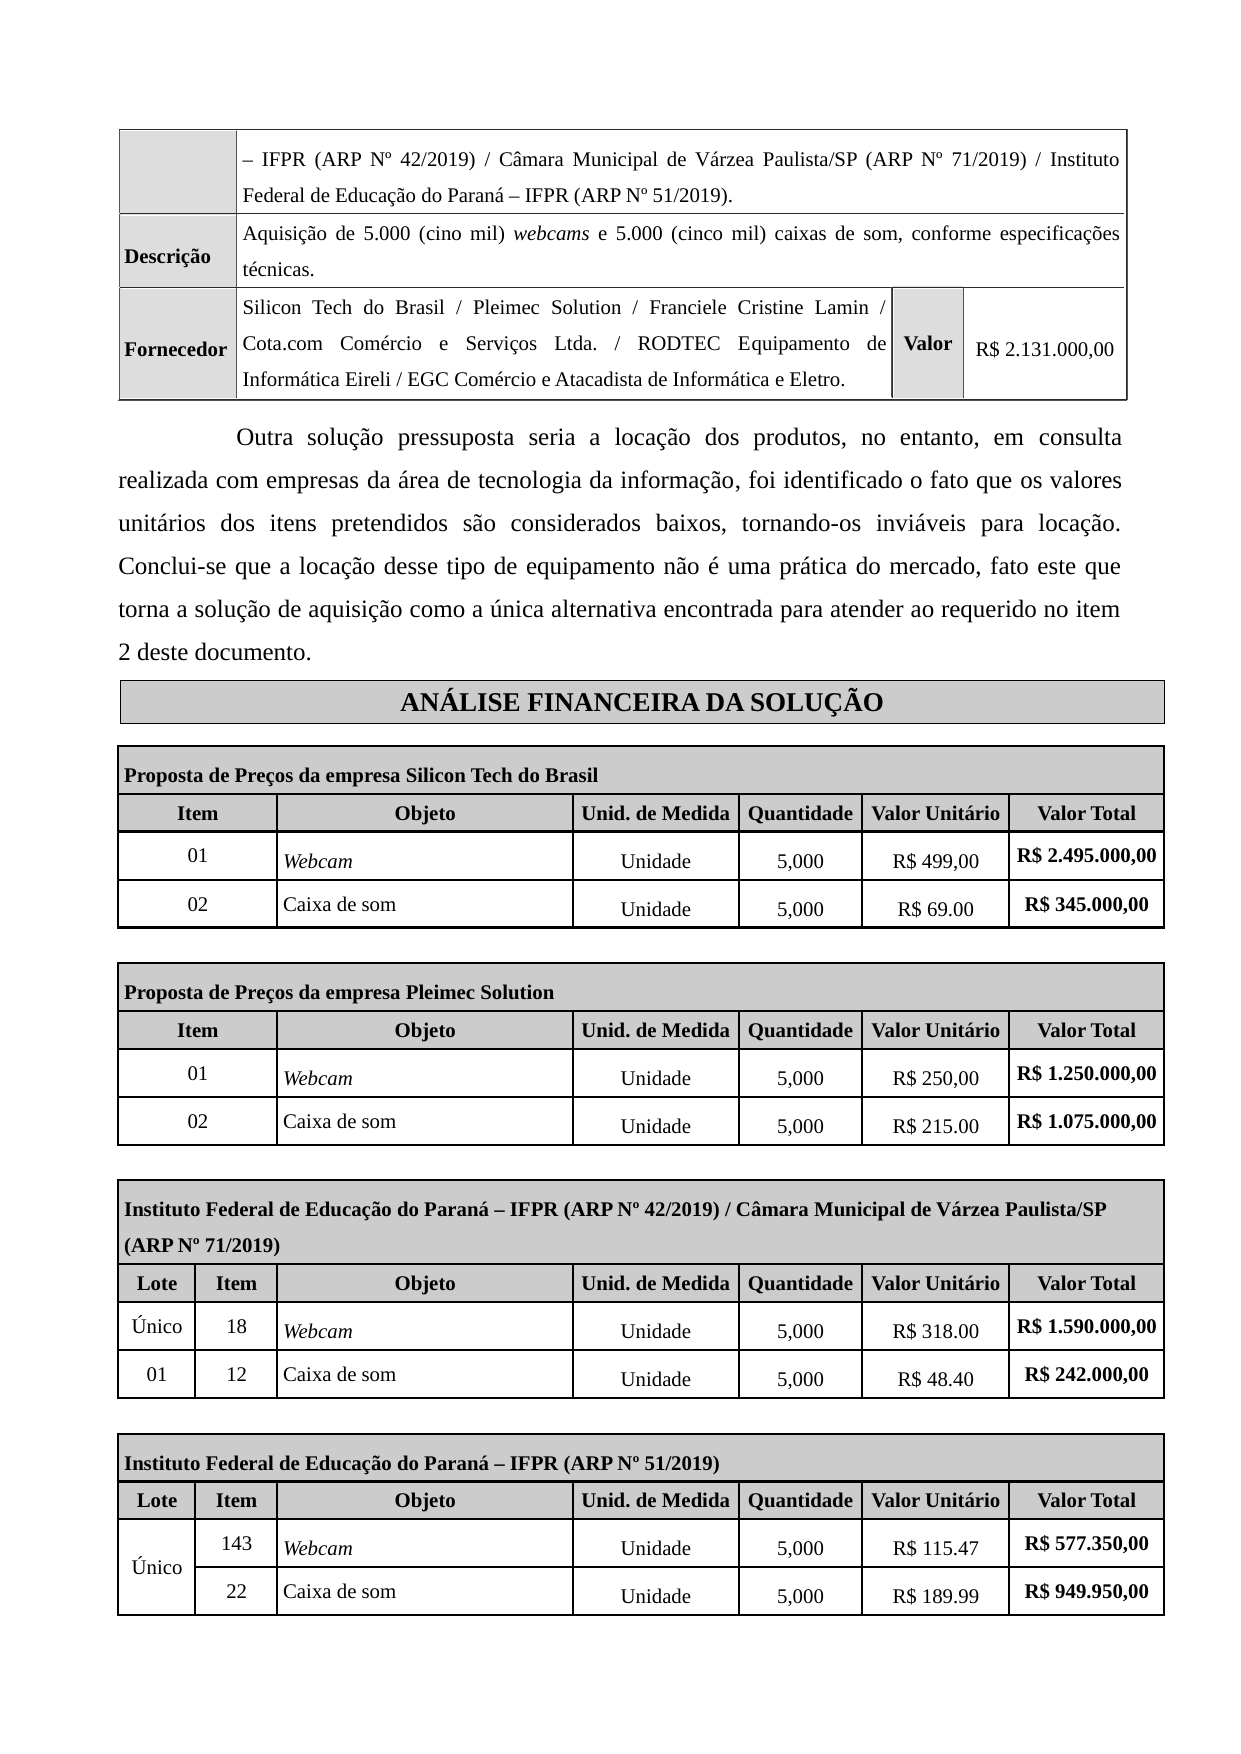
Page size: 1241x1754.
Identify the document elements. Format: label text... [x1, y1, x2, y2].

table_cell Lote [119, 1483, 194, 1518]
table_cell 18 [196, 1303, 276, 1349]
table_cell Valor Unitário [863, 1483, 1008, 1518]
table_cell R$ 242.000,00 [1010, 1351, 1163, 1397]
table_cell 5.000 [740, 1303, 861, 1349]
table_cell Webcam [278, 1520, 572, 1566]
table_cell 5.000 [740, 1568, 861, 1614]
table_cell Valor Total [1010, 1483, 1163, 1518]
table_header Instituto Federal de Educação do Paraná – IFPR (ARP Nº 51/2019) [119, 1435, 1163, 1480]
table_cell R$ 318,00 [863, 1303, 1008, 1349]
table_cell Caixa de som [278, 1351, 572, 1397]
table_cell R$ 949.950,00 [1010, 1568, 1163, 1614]
table_cell 5.000 [740, 881, 861, 926]
table_cell Valor Unitário [863, 1265, 1008, 1301]
table_cell Item [119, 795, 276, 830]
table_cell 5.000 [740, 833, 861, 878]
table_cell R$ 115,47 [863, 1520, 1008, 1566]
table_cell Valor Total [1010, 1012, 1163, 1048]
table_cell Valor Unitário [863, 795, 1008, 830]
table_cell R$ 189,99 [863, 1568, 1008, 1614]
table_cell Caixa de som [278, 1098, 572, 1144]
table_cell Webcam [278, 1050, 572, 1096]
table_cell Item [196, 1265, 276, 1301]
table_cell R$ 1.590.000,00 [1010, 1303, 1163, 1349]
table_cell Unidade [574, 1098, 738, 1144]
table_cell Quantidade [740, 1265, 861, 1301]
table_cell Quantidade [740, 795, 861, 830]
table_cell Unidade [574, 1050, 738, 1096]
table_cell Item [119, 1012, 276, 1048]
table_cell Unid. de Medida [574, 1265, 738, 1301]
table_cell Webcam [278, 833, 572, 878]
table_cell Objeto [278, 795, 572, 830]
table_cell Unidade [574, 881, 738, 926]
table_cell 5.000 [740, 1098, 861, 1144]
table_cell 01 [119, 833, 276, 878]
table_cell Aquisição de 5.000 (cino mil) webcams e 5.000 (cinco mil) caixas de som, conforme especificações técnicas. [238, 213, 1126, 286]
table_cell Caixa de som [278, 881, 572, 926]
table_cell Unidade [574, 1520, 738, 1566]
table_cell 01 [119, 1351, 194, 1397]
table_cell Valor Total [1010, 1265, 1163, 1301]
text Outra solução pressuposta seria a locação dos produtos, no entanto, em consulta realizada com empresas da área de tecnologia da informação, foi identificado o fato que os valores unitários dos itens pretendidos são considerados baixos, tornando-os inviáveis para locação. Conclui-se que a locação desse tipo de equipamento não é uma prática do mercado, fato este que torna a solução de aquisição como a única alternativa encontrada para atender ao requerido no item 2 deste documento. [118, 422, 1122, 666]
table_cell 12 [196, 1351, 276, 1397]
table_cell Unidade [574, 833, 738, 878]
table_cell 22 [196, 1568, 276, 1614]
table_cell – IFPR (ARP Nº 42/2019) / Câmara Municipal de Várzea Paulista/SP (ARP Nº 71/2019) / Instituto Federal de Educação do Paraná – IFPR (ARP Nº 51/2019). [237, 131, 1125, 213]
table_cell Item [196, 1483, 276, 1518]
table_cell 5.000 [740, 1520, 861, 1566]
table_cell Descrição [119, 213, 236, 286]
table_cell 5.000 [740, 1351, 861, 1397]
table_cell 02 [119, 1098, 276, 1144]
table_cell R$ 577.350,00 [1010, 1520, 1163, 1566]
table_cell Objeto [278, 1265, 572, 1301]
table_cell Único [119, 1520, 194, 1614]
table_cell R$ 499,00 [863, 833, 1008, 878]
table_cell R$ 1.250.000,00 [1010, 1050, 1163, 1096]
table_header Proposta de Preços da empresa Pleimec Solution [119, 964, 1163, 1010]
table_cell Caixa de som [278, 1568, 572, 1614]
table_cell Unidade [574, 1303, 738, 1349]
table_cell Valor [893, 289, 963, 398]
table_cell Unidade [574, 1568, 738, 1614]
table_cell R$ 345.000,00 [1010, 881, 1163, 926]
table_cell Unid. de Medida [574, 1012, 738, 1048]
table_cell Unidade [574, 1351, 738, 1397]
table_cell 01 [119, 1050, 276, 1096]
table_cell R$ 215,00 [863, 1098, 1008, 1144]
table_header Instituto Federal de Educação do Paraná – IFPR (ARP Nº 42/2019) / Câmara Municipal de Várzea Paulista/SP (ARP Nº 71/2019) [119, 1181, 1163, 1263]
table_cell R$ 1.075.000,00 [1010, 1098, 1163, 1144]
table_cell Silicon Tech do Brasil / Pleimec Solution / Franciele Cristine Lamin / Cota.com Comércio e Serviços Ltda. / RODTEC Equipamento de Informática Eireli / EGC Comércio e Atacadista de Informática e Eletro. [237, 289, 892, 398]
table_cell Unid. de Medida [574, 795, 738, 830]
table_cell [120, 130, 237, 213]
table_cell Fornecedor [119, 286, 236, 398]
table_cell R$ 2.495.000,00 [1010, 833, 1163, 878]
table_cell 5.000 [740, 1050, 861, 1096]
table_cell Valor Total [1010, 795, 1163, 830]
table_cell R$ 250,00 [863, 1050, 1008, 1096]
table_cell R$ 48,40 [863, 1351, 1008, 1397]
table_header ANÁLISE FINANCEIRA DA SOLUÇÃO [121, 681, 1164, 723]
table_cell Webcam [278, 1303, 572, 1349]
table_cell Único [119, 1303, 194, 1349]
table_cell Objeto [278, 1483, 572, 1518]
table_cell 02 [119, 881, 276, 926]
table_cell Valor Unitário [863, 1012, 1008, 1048]
table_header Proposta de Preços da empresa Silicon Tech do Brasil [119, 747, 1163, 793]
table_cell 143 [196, 1520, 276, 1566]
table_cell Lote [119, 1265, 194, 1301]
table_cell Quantidade [740, 1012, 861, 1048]
table_cell R$ 2.131.000,00 [964, 286, 1126, 398]
table_cell Unid. de Medida [574, 1483, 738, 1518]
table_cell R$ 69,00 [863, 881, 1008, 926]
table_cell Objeto [278, 1012, 572, 1048]
table_cell Quantidade [740, 1483, 861, 1518]
